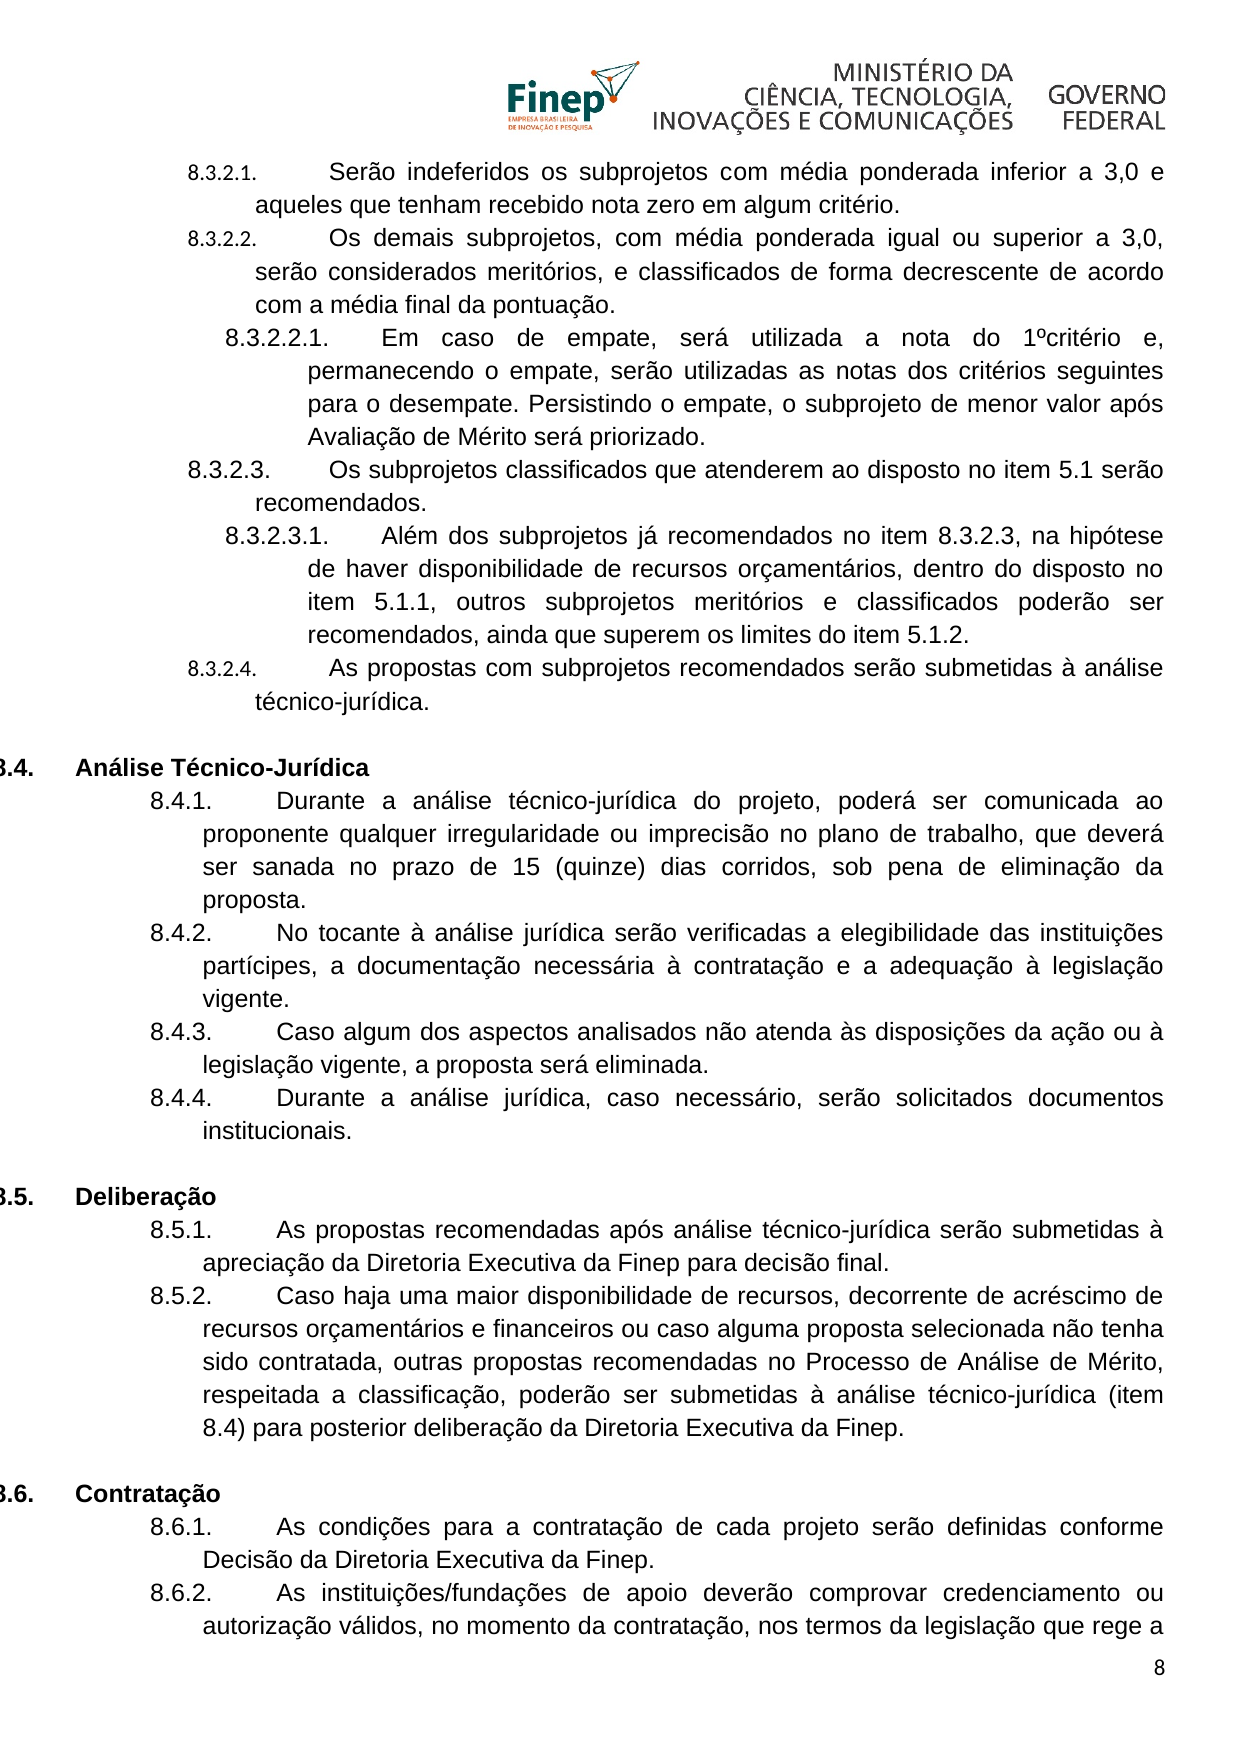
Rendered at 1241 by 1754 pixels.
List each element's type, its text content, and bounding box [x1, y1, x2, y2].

list Deliberação [0, 1182, 1165, 1211]
list Análise Técnico-Jurídica [0, 753, 1165, 781]
list Caso haja uma maior disponibilidade de recursos, decorrente de acréscimo de recursos orçamentários e financeiros ou caso alguma proposta selecionada não tenha sido contratada, outras propostas recomendadas no Processo de Análise de Mérito, respeitada a classificação, poderão ser submetidas à análise técnico-jurídica (item 8.4) para posterior deliberação da Diretoria Executiva da Finep. [150, 1281, 1165, 1442]
list Além dos subprojetos já recomendados no item 8.3.2.3, na hipótese de haver disponibilidade de recursos orçamentários, dentro do disposto no item 5.1.1, outros subprojetos meritórios e classificados poderão ser recomendados, ainda que superem os limites do item 5.1.2. [225, 521, 1165, 649]
list As propostas recomendadas após análise técnico-jurídica serão submetidas à apreciação da Diretoria Executiva da Finep para decisão final. [150, 1215, 1165, 1277]
list As condições para a contratação de cada projeto serão definidas conforme Decisão da Diretoria Executiva da Finep. [150, 1512, 1165, 1574]
list As instituições/fundações de apoio deverão comprovar credenciamento ou autorização válidos, no momento da contratação, nos termos da legislação que rege a [150, 1578, 1165, 1640]
list Caso algum dos aspectos analisados não atenda às disposições da ação ou à legislação vigente, a proposta será eliminada. [150, 1017, 1165, 1078]
list As propostas com subprojetos recomendados serão submetidas à análise técnico-jurídica. [187, 653, 1165, 715]
list Durante a análise técnico-jurídica do projeto, poderá ser comunicada ao proponente qualquer irregularidade ou imprecisão no plano de trabalho, que deverá ser sanada no prazo de 15 (quinze) dias corridos, sob pena de eliminação da proposta. [150, 786, 1165, 913]
list Em caso de empate, será utilizada a nota do 1ºcritério e, permanecendo o empate, serão utilizadas as notas dos critérios seguintes para o desempate. Persistindo o empate, o subprojeto de menor valor após Avaliação de Mérito será priorizado. [225, 323, 1165, 451]
list Os demais subprojetos, com média ponderada igual ou superior a 3,0, serão considerados meritórios, e classificados de forma decrescente de acordo com a média final da pontuação. [187, 223, 1165, 319]
list No tocante à análise jurídica serão verificadas a elegibilidade das instituições partícipes, a documentação necessária à contratação e a adequação à legislação vigente. [150, 918, 1165, 1012]
list Contratação [0, 1479, 1165, 1508]
list Durante a análise jurídica, caso necessário, serão solicitados documentos institucionais. [150, 1083, 1165, 1144]
list Serão indeferidos os subprojetos com média ponderada inferior a 3,0 e aqueles que tenham recebido nota zero em algum critério. [187, 157, 1165, 219]
list Os subprojetos classificados que atenderem ao disposto no item 5.1 serão recomendados. [187, 455, 1165, 517]
